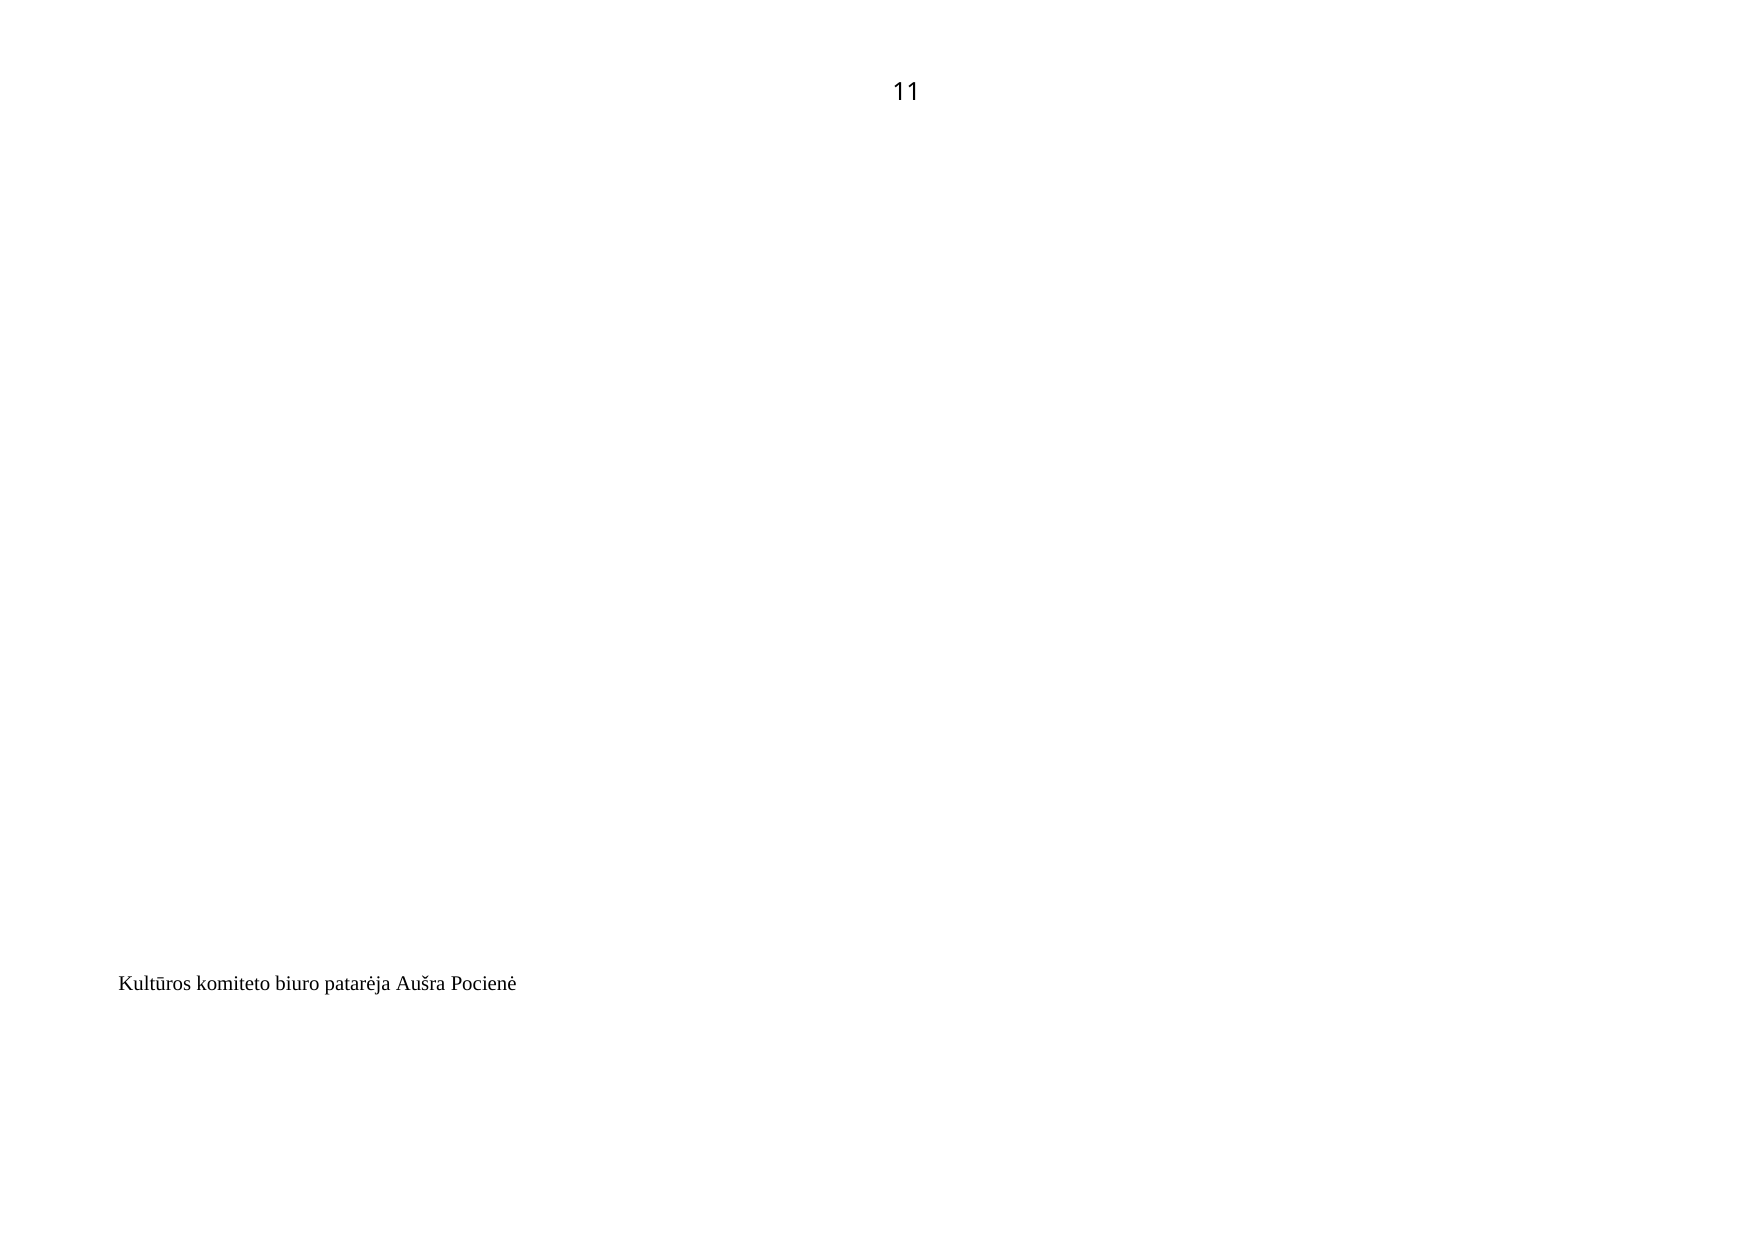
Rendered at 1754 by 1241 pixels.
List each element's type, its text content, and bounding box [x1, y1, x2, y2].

text Kultūros komiteto biuro patarėja Aušra Pocienė [118, 971, 1695, 995]
